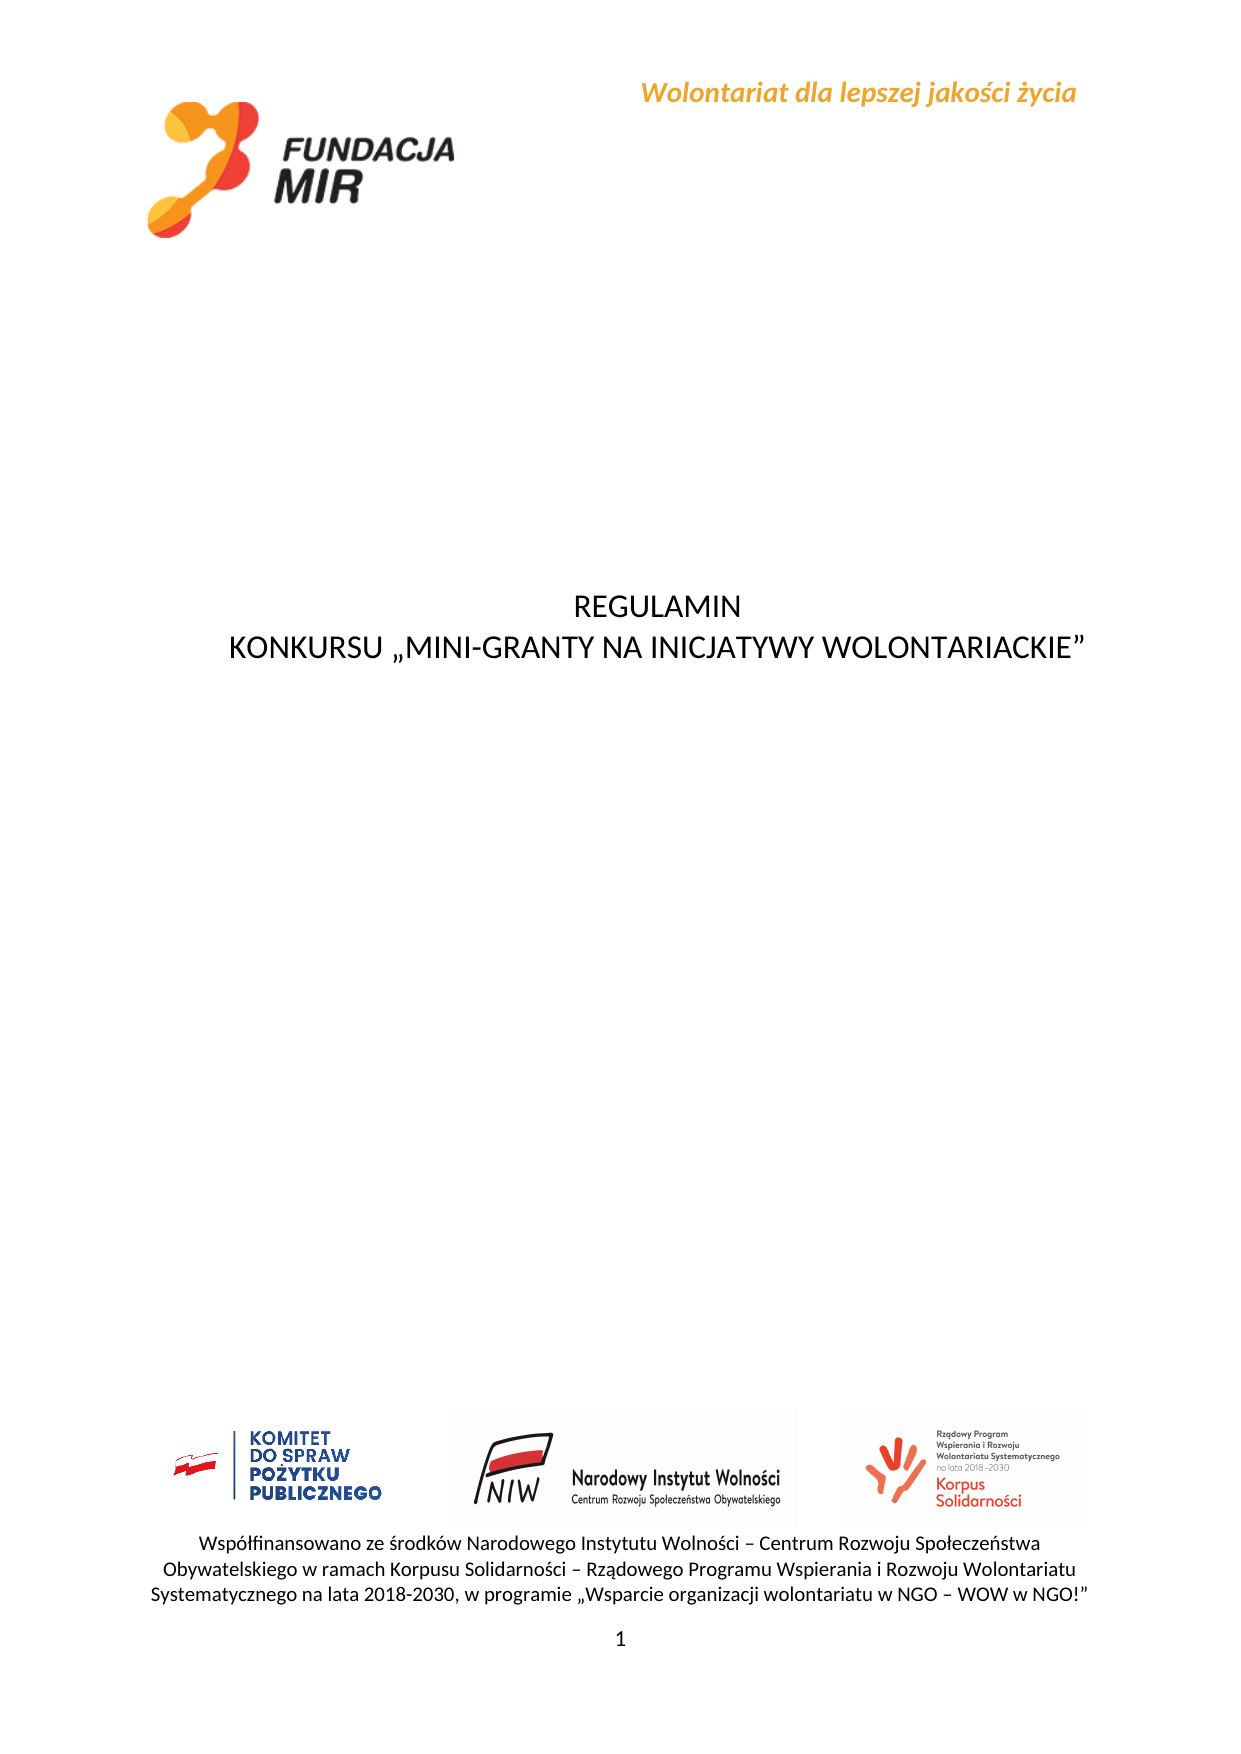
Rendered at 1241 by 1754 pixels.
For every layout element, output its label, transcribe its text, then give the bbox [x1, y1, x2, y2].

text REGULAMIN KONKURSU „MINI-GRANTY NA INICJATYWY WOLONTARIACKIE” [223, 585, 1093, 667]
